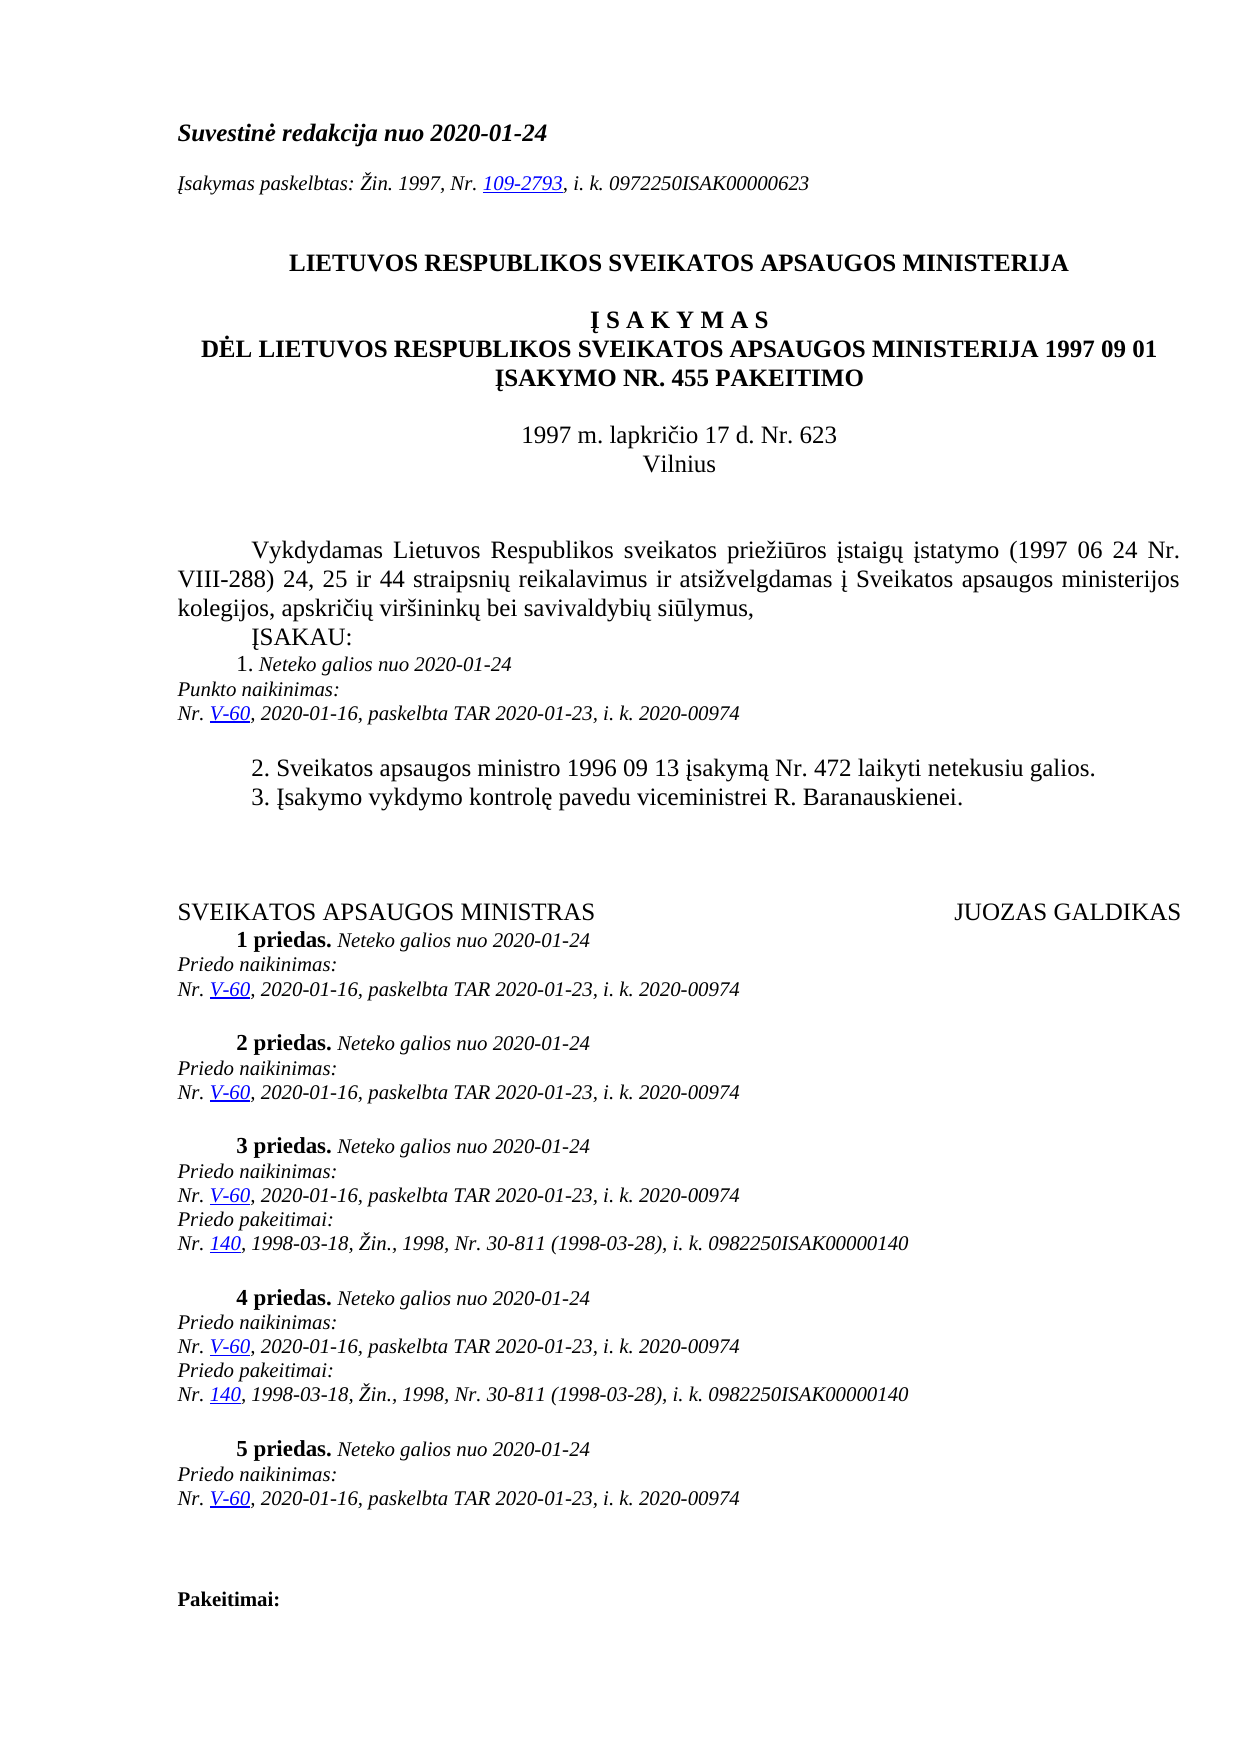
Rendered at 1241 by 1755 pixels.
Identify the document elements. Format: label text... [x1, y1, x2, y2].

text Į S A K Y M A S [177, 305, 1181, 334]
text Priedo naikinimas: [177, 1159, 1181, 1183]
text 1 priedas. Neteko galios nuo 2020-01-24 [177, 926, 1181, 952]
text Vilnius [177, 449, 1181, 478]
text 1997 m. lapkričio 17 d. Nr. 623 [177, 420, 1181, 449]
text Nr. V-60, 2020-01-16, paskelbta TAR 2020-01-23, i. k. 2020-00974 [177, 1080, 1181, 1104]
text Nr. V-60, 2020-01-16, paskelbta TAR 2020-01-23, i. k. 2020-00974 [177, 1334, 1181, 1358]
text Punkto naikinimas: [177, 677, 1181, 701]
text 2 priedas. Neteko galios nuo 2020-01-24 [177, 1029, 1181, 1056]
text 2. Sveikatos apsaugos ministro 1996 09 13 įsakymą Nr. 472 laikyti netekusiu galios. [177, 753, 1181, 782]
text Nr. V-60, 2020-01-16, paskelbta TAR 2020-01-23, i. k. 2020-00974 [177, 1486, 1181, 1510]
text 3. Įsakymo vykdymo kontrolę pavedu viceministrei R. Baranauskienei. [177, 782, 1181, 811]
text Priedo naikinimas: [177, 1310, 1181, 1334]
text 1. Neteko galios nuo 2020-01-24 [177, 650, 1181, 677]
text Priedo naikinimas: [177, 952, 1181, 976]
text Priedo naikinimas: [177, 1462, 1181, 1486]
text Priedo naikinimas: [177, 1056, 1181, 1080]
text 5 priedas. Neteko galios nuo 2020-01-24 [177, 1435, 1181, 1462]
text Nr. V-60, 2020-01-16, paskelbta TAR 2020-01-23, i. k. 2020-00974 [177, 701, 1181, 725]
text DĖL LIETUVOS RESPUBLIKOS SVEIKATOS APSAUGOS MINISTERIJA 1997 09 01 ĮSAKYMO NR. 455 PAKEITIMO [177, 334, 1181, 392]
text LIETUVOS RESPUBLIKOS SVEIKATOS APSAUGOS MINISTERIJA [177, 248, 1181, 277]
text 3 priedas. Neteko galios nuo 2020-01-24 [177, 1132, 1181, 1159]
text Vykdydamas Lietuvos Respublikos sveikatos priežiūros įstaigų įstatymo (1997 06 24 Nr. VIII-288) 24, 25 ir 44 straipsnių reikalavimus ir atsižvelgdamas į Sveikatos apsaugos ministerijos kolegijos, apskričių viršininkų bei savivaldybių siūlymus, [177, 535, 1181, 622]
text Nr. V-60, 2020-01-16, paskelbta TAR 2020-01-23, i. k. 2020-00974 [177, 1183, 1181, 1207]
text Nr. V-60, 2020-01-16, paskelbta TAR 2020-01-23, i. k. 2020-00974 [177, 976, 1181, 1001]
text Pakeitimai: [177, 1587, 1181, 1611]
text Nr. 140, 1998-03-18, Žin., 1998, Nr. 30-811 (1998-03-28), i. k. 0982250ISAK00000140 [177, 1382, 1181, 1406]
text Priedo pakeitimai: [177, 1358, 1181, 1382]
text Sveikatos apsaugos Ministras Juozas Galdikas [177, 897, 1181, 926]
text Priedo pakeitimai: [177, 1207, 1181, 1231]
text Įsakymas paskelbtas: Žin. 1997, Nr. 109-2793, i. k. 0972250ISAK00000623 [177, 171, 1181, 195]
text Suvestinė redakcija nuo 2020-01-24 [177, 118, 1181, 147]
text ĮSAKAU: [177, 622, 1181, 650]
text Nr. 140, 1998-03-18, Žin., 1998, Nr. 30-811 (1998-03-28), i. k. 0982250ISAK00000140 [177, 1231, 1181, 1255]
text 4 priedas. Neteko galios nuo 2020-01-24 [177, 1284, 1181, 1310]
